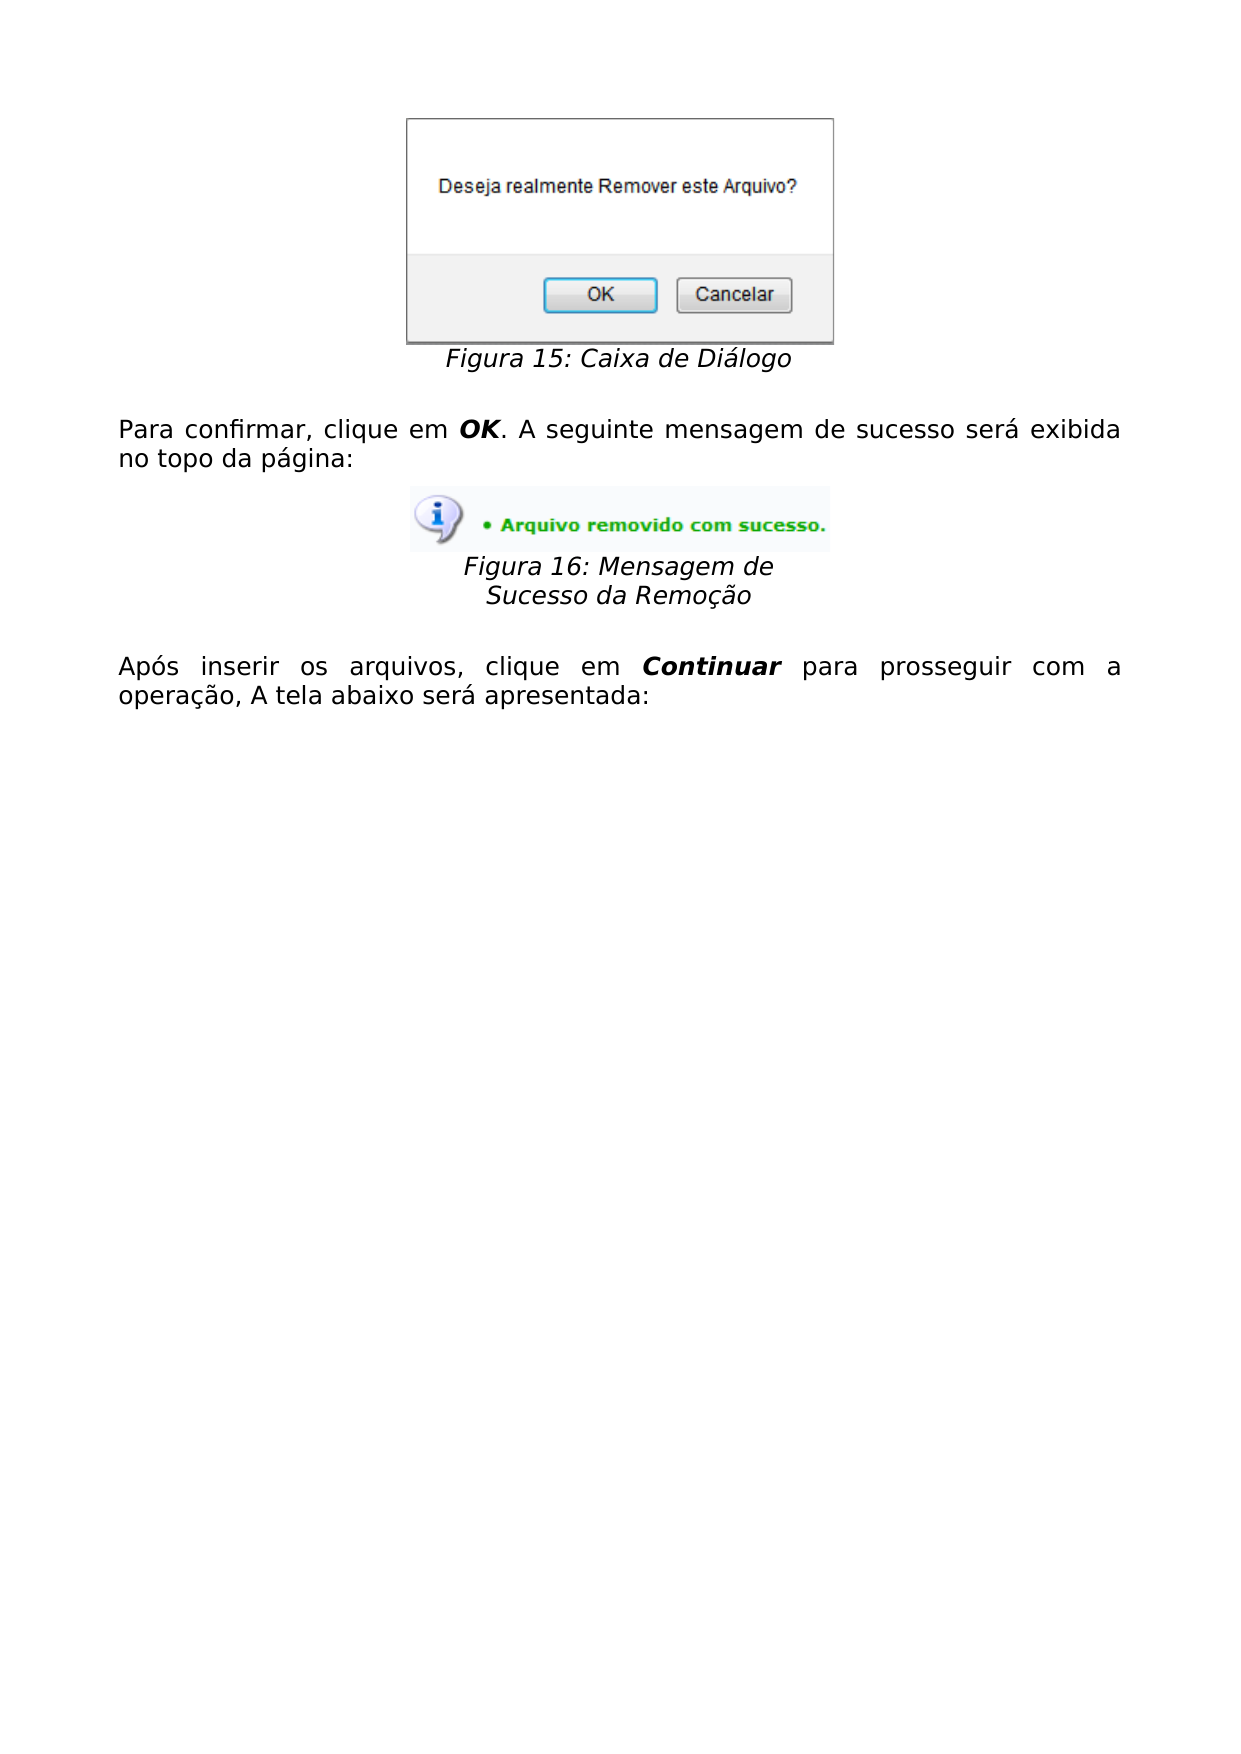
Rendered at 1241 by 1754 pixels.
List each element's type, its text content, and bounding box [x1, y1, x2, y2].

picture [410, 486, 831, 552]
text Figura 15: Caixa de Diálogo [406, 345, 834, 374]
picture [406, 118, 835, 345]
text Após inserir os arquivos, clique em Continuar para prosseguir com a operação, A tela abaixo será apresentada: [118, 652, 1122, 710]
text Para confirmar, clique em OK. A seguinte mensagem de sucesso será exibida no topo da página: [118, 416, 1122, 474]
text Figura 16: Mensagem de Sucesso da Remoção [410, 552, 830, 610]
